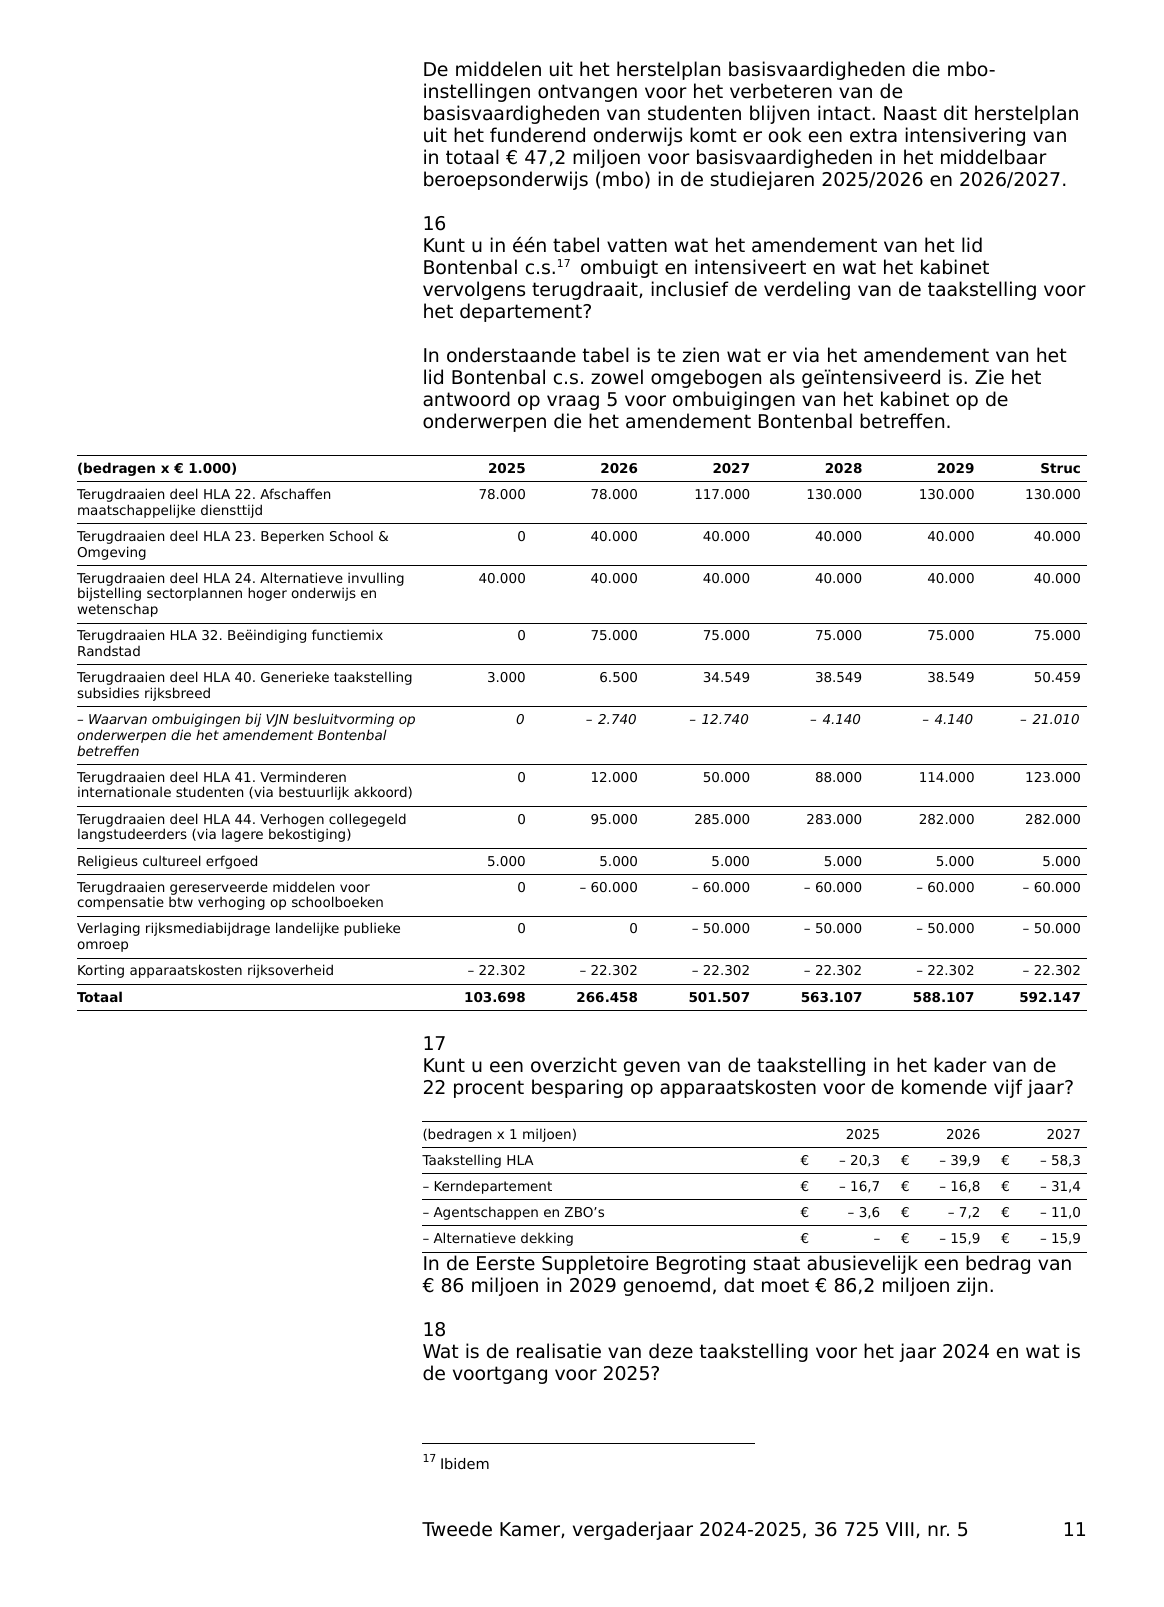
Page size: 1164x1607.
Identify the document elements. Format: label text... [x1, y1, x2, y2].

table_cell 0 [419, 917, 531, 957]
text Kunt u in één tabel vatten wat het amendement van het lid Bontenbal c.s. ombuigt en intensiveert en wat het kabinet vervolgens terugdraait, inclusief de verdeling van de taakstelling voor het departement? [422, 235, 1087, 323]
table_cell 285.000 [644, 807, 756, 848]
table_cell – 60.000 [980, 875, 1087, 916]
table_cell 34.549 [644, 665, 756, 706]
table_cell – 12.740 [644, 707, 756, 764]
table_cell 78.000 [531, 482, 644, 523]
table_cell Terugdraaien HLA 32. Beëindiging functiemix Randstad [77, 624, 419, 664]
table_cell 40.000 [419, 566, 531, 622]
table_cell 0 [419, 624, 531, 664]
table_cell – 58,3 [1016, 1148, 1087, 1173]
table_cell – 16,8 [915, 1174, 986, 1199]
table_cell 282.000 [868, 807, 980, 848]
text In onderstaande tabel is te zien wat er via het amendement van het lid Bontenbal c.s. zowel omgebogen als geïntensiveerd is. Zie het antwoord op vraag 5 voor ombuigingen van het kabinet op de onderwerpen die het amendement Bontenbal betreffen. [422, 345, 1087, 433]
table_cell – 21.010 [980, 707, 1087, 764]
table_header 2025 [419, 456, 531, 481]
table_cell 592.147 [980, 985, 1087, 1010]
table_cell – 22.302 [756, 959, 868, 984]
table_cell 5.000 [644, 849, 756, 874]
table_cell – 22.302 [644, 959, 756, 984]
table_cell € [986, 1174, 1016, 1199]
table_cell 0 [531, 917, 644, 957]
table_cell – 60.000 [868, 875, 980, 916]
table_cell 282.000 [980, 807, 1087, 848]
text In de Eerste Suppletoire Begroting staat abusievelijk een bedrag van € 86 miljoen in 2029 genoemd, dat moet € 86,2 miljoen zijn. [422, 1253, 1087, 1297]
table_cell – 15,9 [915, 1226, 986, 1252]
table_cell – Kerndepartement [422, 1174, 785, 1199]
table_cell € [886, 1174, 915, 1199]
table_cell 12.000 [531, 765, 644, 806]
table_cell 75.000 [531, 624, 644, 664]
table_cell 40.000 [644, 524, 756, 565]
table_cell 5.000 [756, 849, 868, 874]
table_cell 5.000 [980, 849, 1087, 874]
table_cell – 4.140 [868, 707, 980, 764]
table_cell 563.107 [756, 985, 868, 1010]
table_cell 0 [419, 524, 531, 565]
table_header 2026 [531, 456, 644, 481]
table_cell – 2.740 [531, 707, 644, 764]
table_cell 40.000 [868, 566, 980, 622]
table_cell 75.000 [868, 624, 980, 664]
table_cell 40.000 [980, 524, 1087, 565]
table_cell 75.000 [756, 624, 868, 664]
table_cell – 20,3 [815, 1148, 886, 1173]
table_cell Terugdraaien deel HLA 24. Alternatieve invulling bijstelling sectorplannen hoger onderwijs en wetenschap [77, 566, 419, 622]
table_cell – 22.302 [531, 959, 644, 984]
table_cell – 22.302 [980, 959, 1087, 984]
table_cell – [815, 1226, 886, 1252]
table_cell – 11,0 [1016, 1200, 1087, 1225]
table_cell – 4.140 [756, 707, 868, 764]
table_cell Terugdraaien deel HLA 23. Beperken School & Omgeving [77, 524, 419, 565]
table_cell 40.000 [980, 566, 1087, 622]
table_cell € [986, 1200, 1016, 1225]
table_cell € [986, 1226, 1016, 1252]
table_cell € [785, 1200, 815, 1225]
table_header 2026 [886, 1122, 986, 1147]
table_cell 40.000 [531, 566, 644, 622]
table_cell – 39,9 [915, 1148, 986, 1173]
table_cell 50.000 [644, 765, 756, 806]
text 16 [422, 213, 1087, 235]
table_cell 40.000 [531, 524, 644, 565]
table_cell Korting apparaatskosten rijksoverheid [77, 959, 419, 984]
table_cell 114.000 [868, 765, 980, 806]
table_cell 117.000 [644, 482, 756, 523]
table_cell Terugdraaien deel HLA 41. Verminderen internationale studenten (via bestuurlijk akkoord) [77, 765, 419, 806]
table_cell 103.698 [419, 985, 531, 1010]
table_header (bedragen x € 1.000) [77, 456, 419, 481]
table_cell 5.000 [419, 849, 531, 874]
table_cell Taakstelling HLA [422, 1148, 785, 1173]
table_cell € [886, 1148, 915, 1173]
table_header 2028 [756, 456, 868, 481]
table_cell 283.000 [756, 807, 868, 848]
table_cell 40.000 [644, 566, 756, 622]
table_cell 38.549 [868, 665, 980, 706]
table_cell 50.459 [980, 665, 1087, 706]
table_cell 88.000 [756, 765, 868, 806]
table_header 2029 [868, 456, 980, 481]
table_cell 3.000 [419, 665, 531, 706]
table_cell – 60.000 [644, 875, 756, 916]
table_cell 78.000 [419, 482, 531, 523]
table_cell 40.000 [756, 524, 868, 565]
table_cell – 50.000 [980, 917, 1087, 957]
text 17 [422, 1033, 1087, 1055]
table_cell Terugdraaien gereserveerde middelen voor compensatie btw verhoging op schoolboeken [77, 875, 419, 916]
table_cell 588.107 [868, 985, 980, 1010]
table_header Struc [980, 456, 1087, 481]
table_cell Verlaging rijksmediabijdrage landelijke publieke omroep [77, 917, 419, 957]
text Ibidem [422, 1452, 1087, 1474]
table_cell 95.000 [531, 807, 644, 848]
table_cell € [785, 1174, 815, 1199]
table_cell – 50.000 [756, 917, 868, 957]
table_cell € [785, 1226, 815, 1252]
table_cell 75.000 [644, 624, 756, 664]
text De middelen uit het herstelplan basisvaardigheden die mbo-instellingen ontvangen voor het verbeteren van de basisvaardigheden van studenten blijven intact. Naast dit herstelplan uit het funderend onderwijs komt er ook een extra intensivering van in totaal € 47,2 miljoen voor basisvaardigheden in het middelbaar beroepsonderwijs (mbo) in de studiejaren 2025/2026 en 2026/2027. [422, 59, 1087, 191]
table_cell 0 [419, 707, 531, 764]
table_cell 266.458 [531, 985, 644, 1010]
table_cell 5.000 [868, 849, 980, 874]
table_header (bedragen x 1 miljoen) [422, 1122, 785, 1147]
table_cell 123.000 [980, 765, 1087, 806]
table_cell – 15,9 [1016, 1226, 1087, 1252]
table_cell € [886, 1226, 915, 1252]
table_header 2027 [986, 1122, 1087, 1147]
table_cell 5.000 [531, 849, 644, 874]
table_cell – Alternatieve dekking [422, 1226, 785, 1252]
table_cell – Agentschappen en ZBO’s [422, 1200, 785, 1225]
table_cell 40.000 [868, 524, 980, 565]
table_cell 6.500 [531, 665, 644, 706]
table_cell 130.000 [756, 482, 868, 523]
table_cell Terugdraaien deel HLA 22. Afschaffen maatschappelijke diensttijd [77, 482, 419, 523]
table_cell 0 [419, 765, 531, 806]
table_cell € [785, 1148, 815, 1173]
table_cell – Waarvan ombuigingen bij VJN besluitvorming op onderwerpen die het amendement Bontenbal betreffen [77, 707, 419, 764]
table_cell Terugdraaien deel HLA 40. Generieke taakstelling subsidies rijksbreed [77, 665, 419, 706]
table_cell – 50.000 [868, 917, 980, 957]
table_cell – 7,2 [915, 1200, 986, 1225]
table_cell – 60.000 [531, 875, 644, 916]
table_cell – 16,7 [815, 1174, 886, 1199]
table_cell 75.000 [980, 624, 1087, 664]
table_cell 40.000 [756, 566, 868, 622]
table_cell € [886, 1200, 915, 1225]
table_cell Religieus cultureel erfgoed [77, 849, 419, 874]
text Kunt u een overzicht geven van de taakstelling in het kader van de 22 procent besparing op apparaatskosten voor de komende vijf jaar? [422, 1055, 1087, 1099]
table_cell 0 [419, 807, 531, 848]
table_cell – 22.302 [868, 959, 980, 984]
table_cell – 22.302 [419, 959, 531, 984]
table_cell 130.000 [868, 482, 980, 523]
table_cell Terugdraaien deel HLA 44. Verhogen collegegeld langstudeerders (via lagere bekostiging) [77, 807, 419, 848]
text Wat is de realisatie van deze taakstelling voor het jaar 2024 en wat is de voortgang voor 2025? [422, 1341, 1087, 1385]
table_header 2027 [644, 456, 756, 481]
table_cell 0 [419, 875, 531, 916]
table_cell – 60.000 [756, 875, 868, 916]
table_cell 130.000 [980, 482, 1087, 523]
table_cell 501.507 [644, 985, 756, 1010]
table_cell Totaal [77, 985, 419, 1010]
text 18 [422, 1319, 1087, 1341]
table_cell € [986, 1148, 1016, 1173]
table_cell 38.549 [756, 665, 868, 706]
table_cell – 31,4 [1016, 1174, 1087, 1199]
table_header 2025 [785, 1122, 886, 1147]
table_cell – 50.000 [644, 917, 756, 957]
table_cell – 3,6 [815, 1200, 886, 1225]
